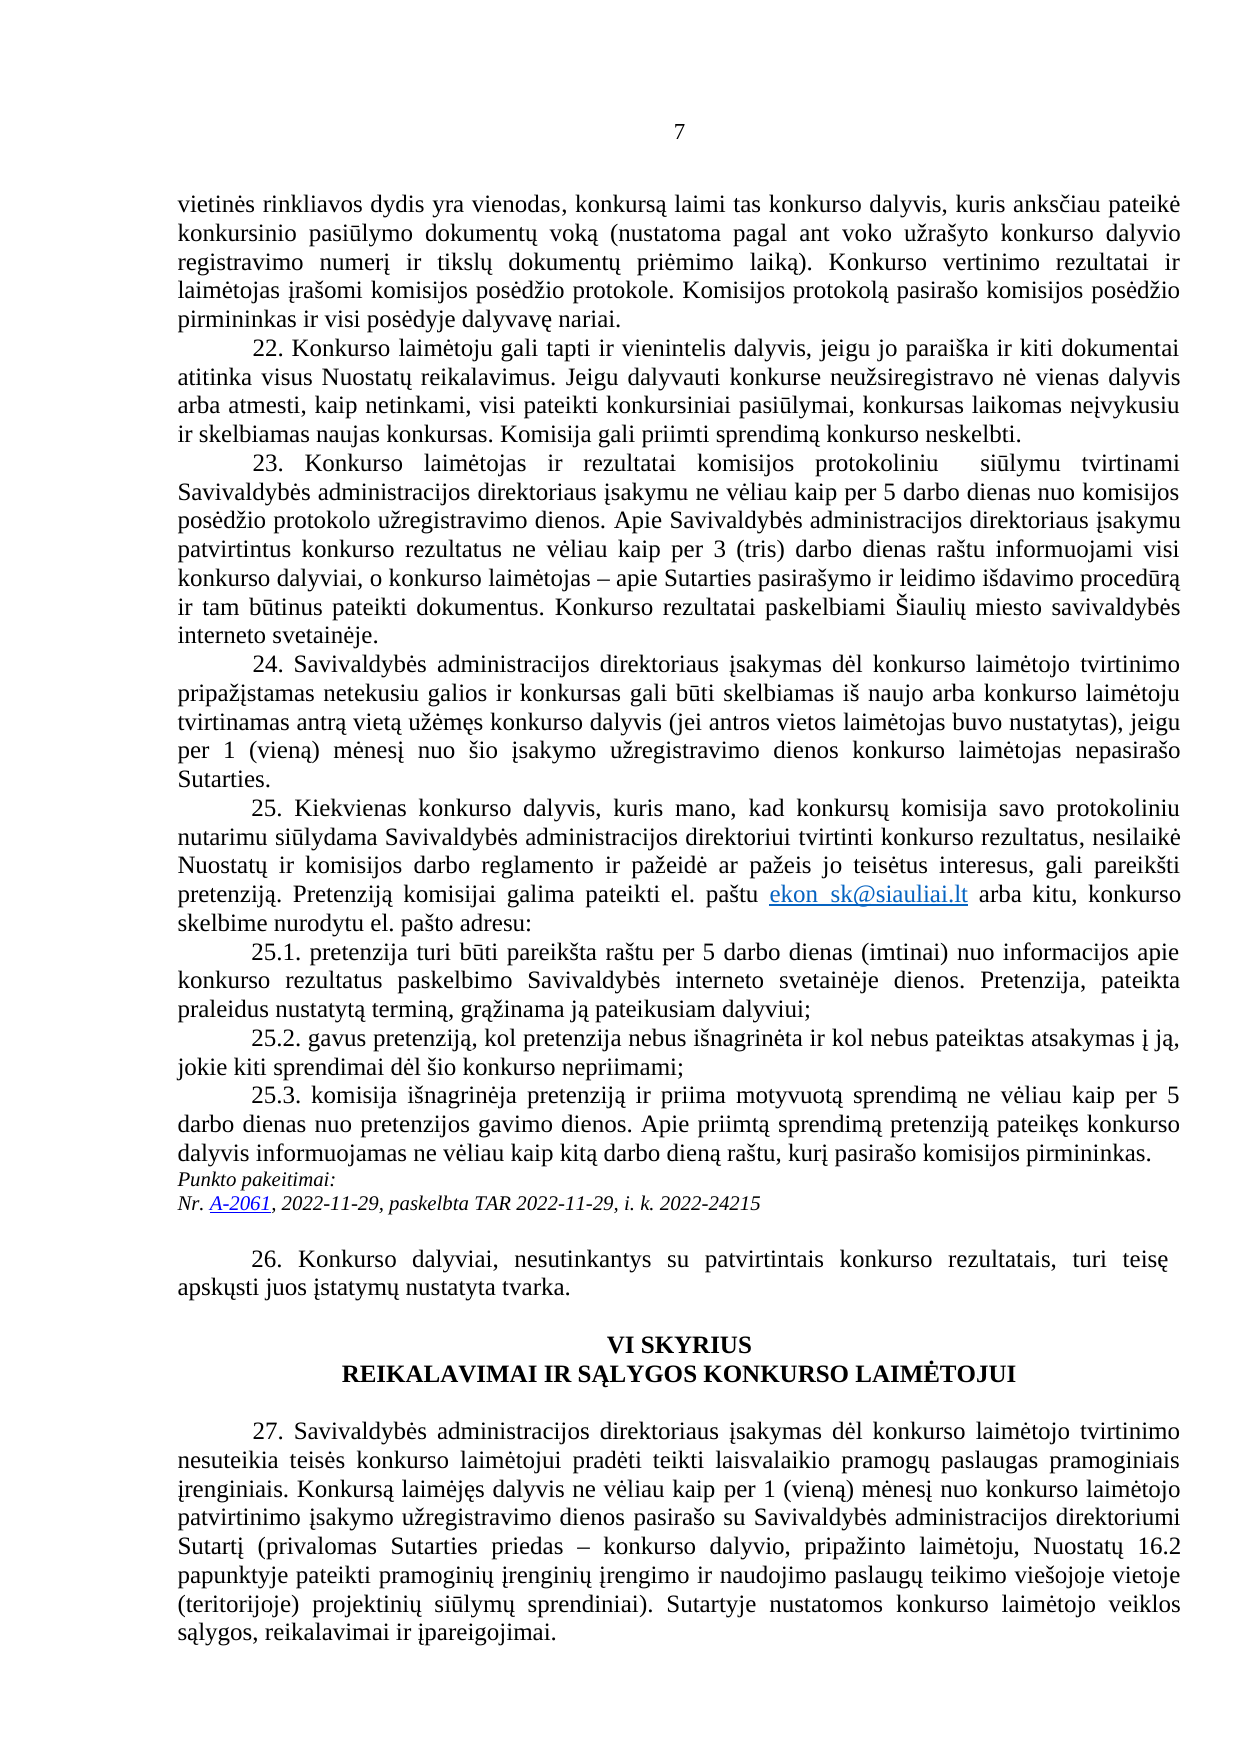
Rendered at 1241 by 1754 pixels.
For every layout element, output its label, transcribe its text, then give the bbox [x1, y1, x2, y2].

text 27. Savivaldybės administracijos direktoriaus įsakymas dėl konkurso laimėtojo tvirtinimo nesuteikia teisės konkurso laimėtojui pradėti teikti laisvalaikio pramogų paslaugas pramoginiais įrenginiais. Konkursą laimėjęs dalyvis ne vėliau kaip per 1 (vieną) mėnesį nuo konkurso laimėtojo patvirtinimo įsakymo užregistravimo dienos pasirašo su Savivaldybės administracijos direktoriumi Sutartį (privalomas Sutarties priedas – konkurso dalyvio, pripažinto laimėtoju, Nuostatų 16.2 papunktyje pateikti pramoginių įrenginių įrengimo ir naudojimo paslaugų teikimo viešojoje vietoje (teritorijoje) projektinių siūlymų sprendiniai). Sutartyje nustatomos konkurso laimėtojo veiklos sąlygos, reikalavimai ir įpareigojimai. [177, 1416, 1181, 1646]
text 25.2. gavus pretenziją, kol pretenzija nebus išnagrinėta ir kol nebus pateiktas atsakymas į ją, jokie kiti sprendimai dėl šio konkurso nepriimami; [177, 1023, 1181, 1081]
text 25. Kiekvienas konkurso dalyvis, kuris mano, kad konkursų komisija savo protokoliniu nutarimu siūlydama Savivaldybės administracijos direktoriui tvirtinti konkurso rezultatus, nesilaikė Nuostatų ir komisijos darbo reglamento ir pažeidė ar pažeis jo teisėtus interesus, gali pareikšti pretenziją. Pretenziją komisijai galima pateikti el. paštu ekon_sk@siauliai.lt arba kitu, konkurso skelbime nurodytu el. pašto adresu: [177, 793, 1181, 937]
text 23. Konkurso laimėtojas ir rezultatai komisijos protokoliniu siūlymu tvirtinami Savivaldybės administracijos direktoriaus įsakymu ne vėliau kaip per 5 darbo dienas nuo komisijos posėdžio protokolo užregistravimo dienos. Apie Savivaldybės administracijos direktoriaus įsakymu patvirtintus konkurso rezultatus ne vėliau kaip per 3 (tris) darbo dienas raštu informuojami visi konkurso dalyviai, o konkurso laimėtojas – apie Sutarties pasirašymo ir leidimo išdavimo procedūrą ir tam būtinus pateikti dokumentus. Konkurso rezultatai paskelbiami Šiaulių miesto savivaldybės interneto svetainėje. [177, 448, 1181, 649]
text 25.1. pretenzija turi būti pareikšta raštu per 5 darbo dienas (imtinai) nuo informacijos apie konkurso rezultatus paskelbimo Savivaldybės interneto svetainėje dienos. Pretenzija, pateikta praleidus nustatytą terminą, grąžinama ją pateikusiam dalyviui; [177, 937, 1181, 1023]
text 25.3. komisija išnagrinėja pretenziją ir priima motyvuotą sprendimą ne vėliau kaip per 5 darbo dienas nuo pretenzijos gavimo dienos. Apie priimtą sprendimą pretenziją pateikęs konkurso dalyvis informuojamas ne vėliau kaip kitą darbo dieną raštu, kurį pasirašo komisijos pirmininkas. [177, 1081, 1181, 1167]
text 24. Savivaldybės administracijos direktoriaus įsakymas dėl konkurso laimėtojo tvirtinimo pripažįstamas netekusiu galios ir konkursas gali būti skelbiamas iš naujo arba konkurso laimėtoju tvirtinamas antrą vietą užėmęs konkurso dalyvis (jei antros vietos laimėtojas buvo nustatytas), jeigu per 1 (vieną) mėnesį nuo šio įsakymo užregistravimo dienos konkurso laimėtojas nepasirašo Sutarties. [177, 649, 1181, 793]
text Nr. A-2061, 2022-11-29, paskelbta TAR 2022-11-29, i. k. 2022-24215 [177, 1191, 1181, 1215]
text 26. Konkurso dalyviai, nesutinkantys su patvirtintais konkurso rezultatais, turi teisę apskųsti juos įstatymų nustatyta tvarka. [177, 1244, 1170, 1301]
text 22. Konkurso laimėtoju gali tapti ir vienintelis dalyvis, jeigu jo paraiška ir kiti dokumentai atitinka visus Nuostatų reikalavimus. Jeigu dalyvauti konkurse neužsiregistravo nė vienas dalyvis arba atmesti, kaip netinkami, visi pateikti konkursiniai pasiūlymai, konkursas laikomas neįvykusiu ir skelbiamas naujas konkursas. Komisija gali priimti sprendimą konkurso neskelbti. [177, 333, 1181, 448]
text vietinės rinkliavos dydis yra vienodas, konkursą laimi tas konkurso dalyvis, kuris anksčiau pateikė konkursinio pasiūlymo dokumentų voką (nustatoma pagal ant voko užrašyto konkurso dalyvio registravimo numerį ir tikslų dokumentų priėmimo laiką). Konkurso vertinimo rezultatai ir laimėtojas įrašomi komisijos posėdžio protokole. Komisijos protokolą pasirašo komisijos posėdžio pirmininkas ir visi posėdyje dalyvavę nariai. [177, 189, 1181, 333]
text VI SKYRIUS [177, 1330, 1181, 1359]
text Punkto pakeitimai: [177, 1167, 1181, 1191]
text REIKALAVIMAI IR SĄLYGOS KONKURSO LAIMĖTOJUI [177, 1359, 1181, 1387]
